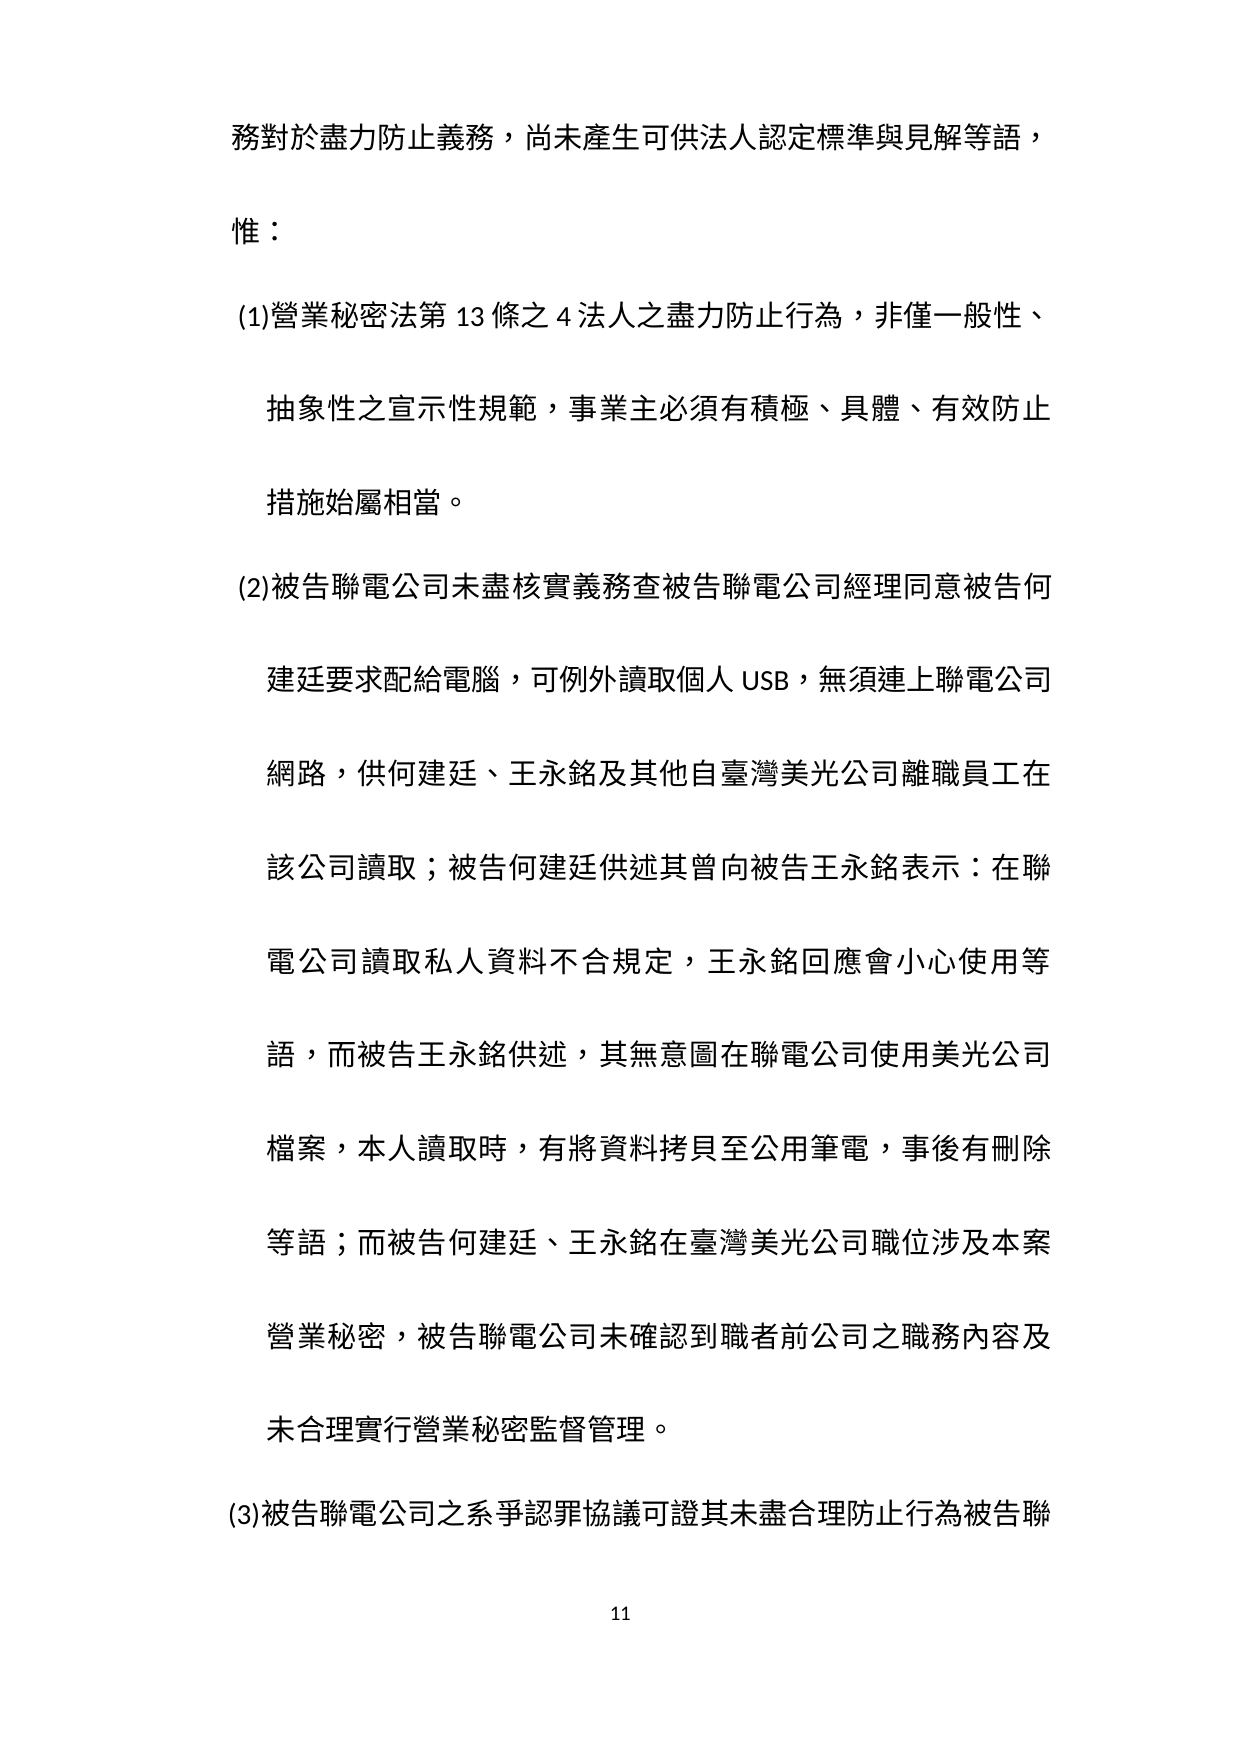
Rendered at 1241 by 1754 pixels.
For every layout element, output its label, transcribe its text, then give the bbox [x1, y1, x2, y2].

text (2)被告聯電公司未盡核實義務查被告聯電公司經理同意被告何建廷要求配給電腦，可例外讀取個人USB，無須連上聯電公司網路，供何建廷、王永銘及其他自臺灣美光公司離職員工在該公司讀取；被告何建廷供述其曾向被告王永銘表示：在聯電公司讀取私人資料不合規定，王永銘回應會小心使用等語，而被告王永銘供述，其無意圖在聯電公司使用美光公司檔案，本人讀取時，有將資料拷貝至公用筆電，事後有刪除等語；而被告何建廷、王永銘在臺灣美光公司職位涉及本案營業秘密，被告聯電公司未確認到職者前公司之職務內容及未合理實行營業秘密監督管理。 [237, 543, 1053, 1449]
text (1)營業秘密法第13條之4法人之盡力防止行為，非僅一般性、抽象性之宣示性規範，事業主必須有積極、具體、有效防止措施始屬相當。 [237, 272, 1053, 522]
text (3)被告聯電公司之系爭認罪協議可證其未盡合理防止行為被告聯 [187, 1470, 1053, 1533]
text 務對於盡力防止義務，尚未產生可供法人認定標準與見解等語，惟： [187, 94, 1053, 250]
